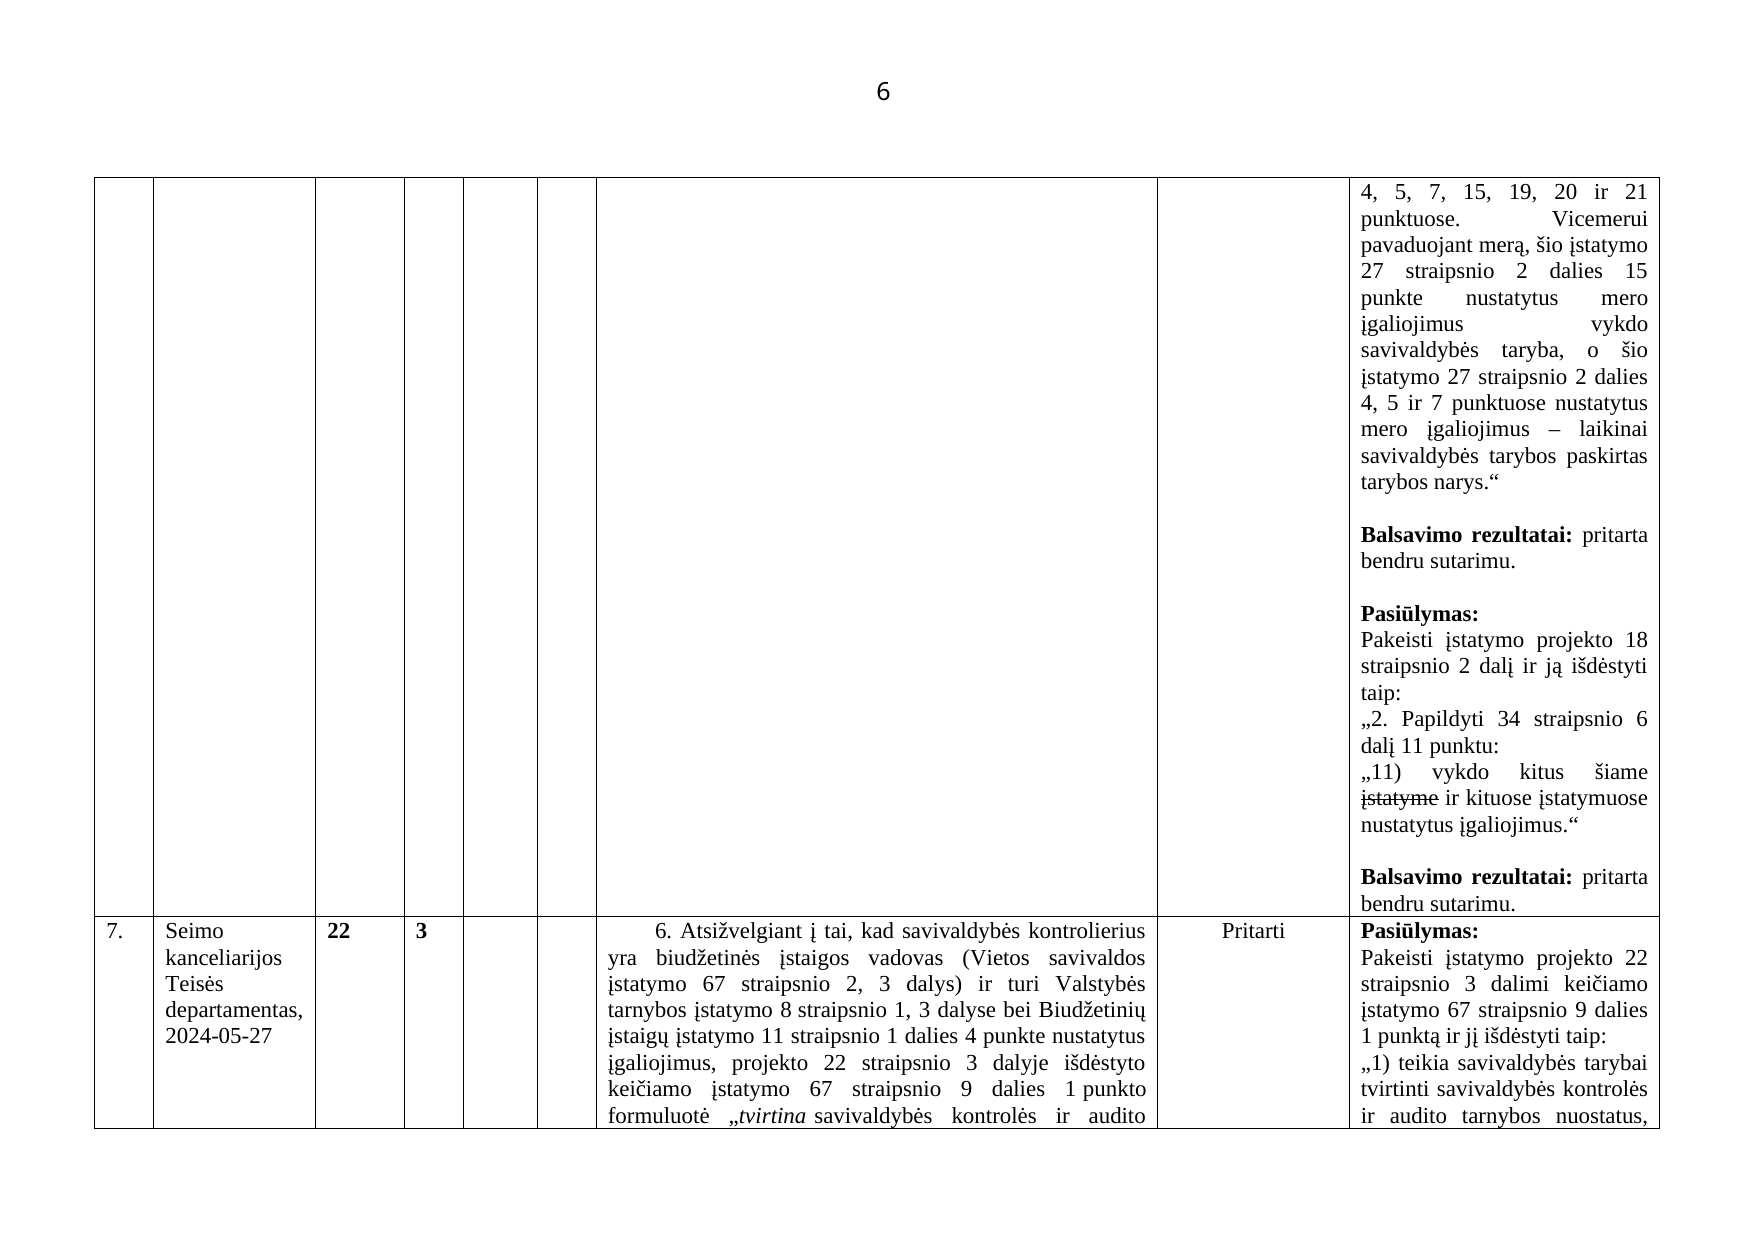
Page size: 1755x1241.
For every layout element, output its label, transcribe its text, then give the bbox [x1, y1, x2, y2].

table_cell [405, 178, 463, 916]
table_cell 6. Atsižvelgiant į tai, kad savivaldybės kontrolierius yra biudžetinės įstaigos vadovas (Vietos savivaldos įstatymo 67 straipsnio 2, 3 dalys) ir turi Valstybės tarnybos įstatymo 8 straipsnio 1, 3 dalyse bei Biudžetinių įstaigų įstatymo 11 straipsnio 1 dalies 4 punkte nustatytus įgaliojimus, projekto 22 straipsnio 3 dalyje išdėstyto keičiamo įstatymo 67 straipsnio 9 dalies 1 punkto formuluotė „tvirtina savivaldybės kontrolės ir audito [597, 917, 1157, 1128]
table_cell [597, 178, 1157, 916]
table_cell Pritarti [1158, 917, 1349, 1128]
table_cell [464, 917, 537, 1128]
table_cell 3 [405, 917, 463, 1128]
table_cell 4, 5, 7, 15, 19, 20 ir 21 punktuose. Vicemerui pavaduojant merą, šio įstatymo 27 straipsnio 2 dalies 15 punkte nustatytus mero įgaliojimus vykdo savivaldybės taryba, o šio įstatymo 27 straipsnio 2 dalies 4, 5 ir 7 punktuose nustatytus mero įgaliojimus – laikinai savivaldybės tarybos paskirtas tarybos narys.“ Balsavimo rezultatai: pritarta bendru sutarimu. Pasiūlymas: Pakeisti įstatymo projekto 18 straipsnio 2 dalį ir ją išdėstyti taip: „2. Papildyti 34 straipsnio 6 dalį 11 punktu: „11) vykdo kitus šiame įstatyme ir kituose įstatymuose nustatytus įgaliojimus.“ Balsavimo rezultatai: pritarta bendru sutarimu. [1350, 178, 1659, 916]
table_cell 22 [316, 917, 404, 1128]
table_cell [1158, 178, 1349, 916]
table_cell [154, 178, 315, 916]
table_cell [538, 178, 596, 916]
table_cell Seimo kanceliarijos Teisės departamentas, 2024-05-27 [154, 917, 315, 1128]
table_cell [538, 917, 596, 1128]
table_cell Pasiūlymas: Pakeisti įstatymo projekto 22 straipsnio 3 dalimi keičiamo įstatymo 67 straipsnio 9 dalies 1 punktą ir jį išdėstyti taip: „1) teikia savivaldybės tarybai tvirtinti savivaldybės kontrolės ir audito tarnybos nuostatus, [1350, 917, 1659, 1128]
table_cell [316, 178, 404, 916]
table_cell [464, 178, 537, 916]
table_cell [95, 178, 153, 916]
table_cell 7. [95, 917, 153, 1128]
